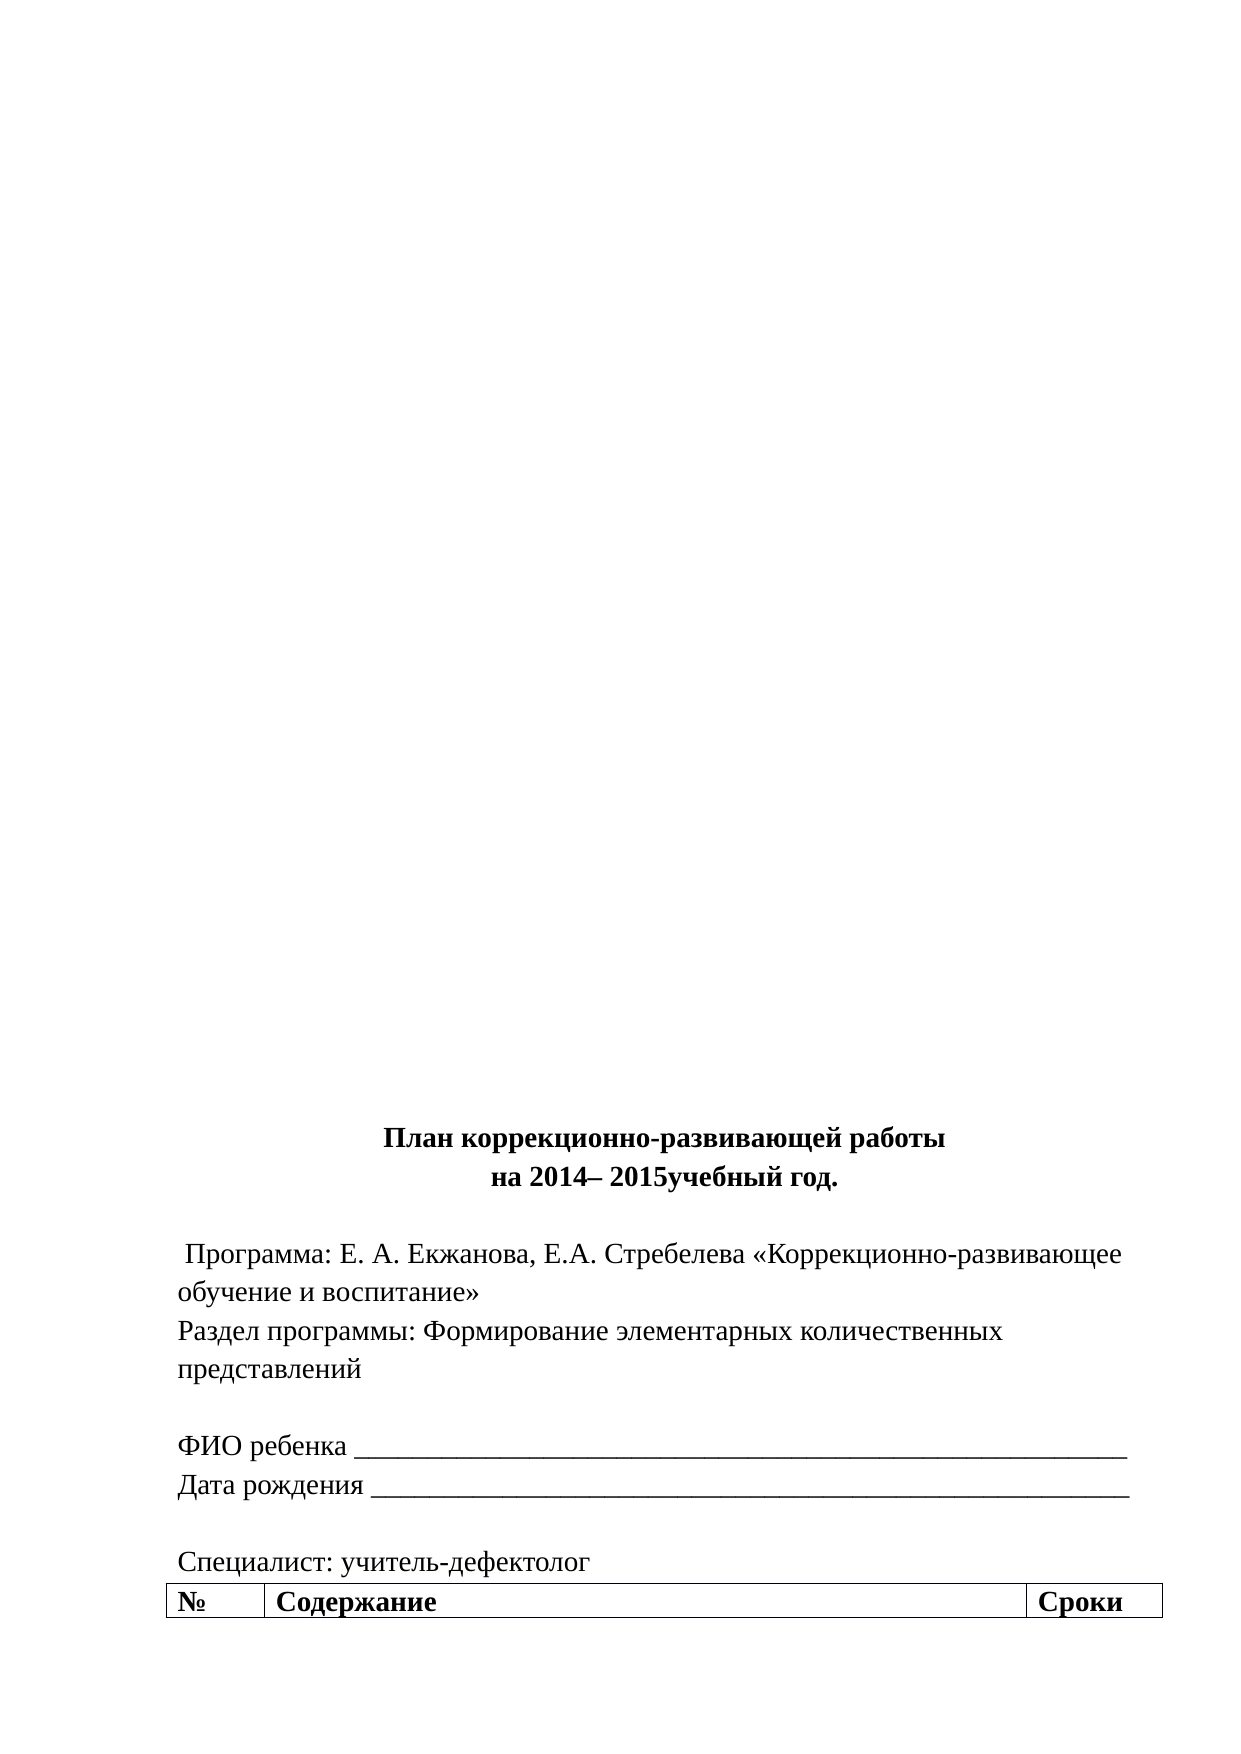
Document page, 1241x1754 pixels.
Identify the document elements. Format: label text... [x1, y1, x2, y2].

text Программа: Е. А. Екжанова, Е.А. Стребелева «Коррекционно-развивающее обучение и воспитание» [177, 1236, 1152, 1308]
table_header Сроки [1027, 1584, 1162, 1617]
text на 2014– 2015учебный год. [177, 1159, 1152, 1192]
table_header № [167, 1584, 264, 1617]
table_header Содержание [265, 1584, 1026, 1617]
text План коррекционно-развивающей работы [177, 1120, 1152, 1154]
text ФИО ребенка _____________________________________________________ [177, 1428, 1152, 1462]
text Дата рождения ____________________________________________________ [177, 1467, 1152, 1501]
text Раздел программы: Формирование элементарных количественных представлений [177, 1313, 1152, 1385]
text Специалист: учитель-дефектолог [177, 1544, 1152, 1578]
